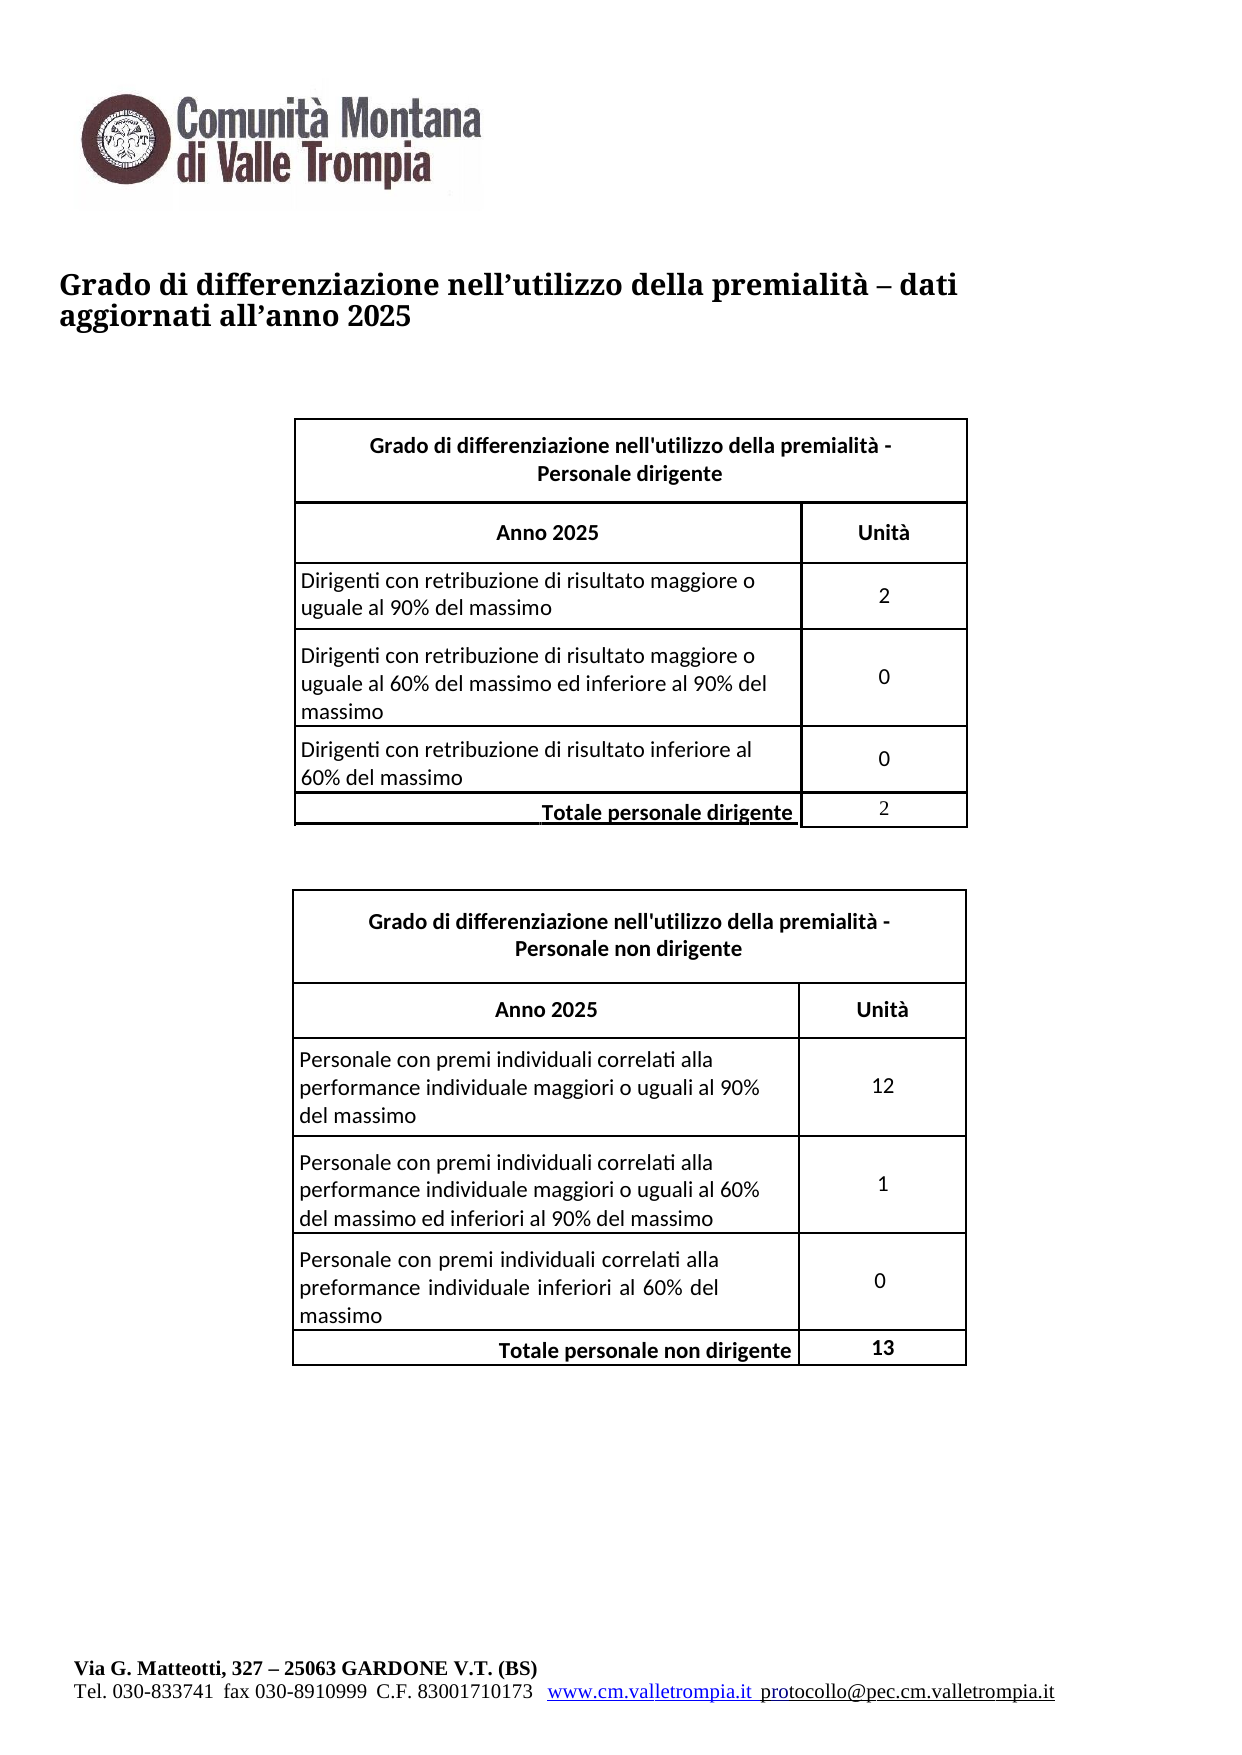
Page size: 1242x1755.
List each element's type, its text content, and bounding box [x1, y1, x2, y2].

table_cell Dirigenti con retribuzione di risultato maggiore o uguale al 60% del massimo ed inferiore al 90% del massimo [296, 630, 800, 725]
table_cell 0 [800, 1234, 965, 1329]
table_cell Totale personale non dirigente [294, 1331, 798, 1364]
table_cell Personale con premi individuali correlati alla preformance individuale inferiori al 60% del massimo [294, 1234, 798, 1329]
table_cell Dirigenti con retribuzione di risultato inferiore al 60% del massimo [296, 727, 800, 791]
table_cell 1 [800, 1137, 965, 1232]
table_cell 12 [800, 1039, 965, 1134]
table_cell 0 [803, 630, 966, 725]
table_cell 0 [803, 727, 966, 791]
table_header Grado di differenziazione nell'utilizzo della premialità - Personale non dirigente [294, 891, 965, 982]
table_cell Dirigenti con retribuzione di risultato maggiore o uguale al 90% del massimo [296, 564, 800, 628]
text Via G. Matteotti, 327 – 25063 GARDONE V.T. (BS) [74, 1656, 1114, 1680]
table_cell Unità [800, 984, 965, 1037]
text Grado di differenziazione nell’utilizzo della premialità – dati aggiornati all’anno 2025 [59, 271, 1114, 333]
table_cell Personale con premi individuali correlati alla performance individuale maggiori o uguali al 60% del massimo ed inferiori al 90% del massimo [294, 1137, 798, 1232]
table_cell Unità [803, 504, 966, 562]
table_cell 2 [803, 794, 966, 826]
table_cell 13 [800, 1331, 965, 1364]
table_cell Personale con premi individuali correlati alla performance individuale maggiori o uguali al 90% del massimo [294, 1039, 798, 1134]
table_cell Anno 2025 [296, 504, 800, 562]
table_header Grado di differenziazione nell'utilizzo della premialità - Personale dirigente [296, 420, 966, 501]
table_cell 2 [803, 564, 966, 628]
table_cell Anno 2025 [294, 984, 798, 1037]
table_cell Totale personale dirigente [296, 794, 800, 826]
text Tel. 030-833741 fax 030-8910999 C.F. 83001710173 www.cm.valletrompia.it protocollo@pec.cm.valletrompia.it [74, 1680, 1114, 1703]
